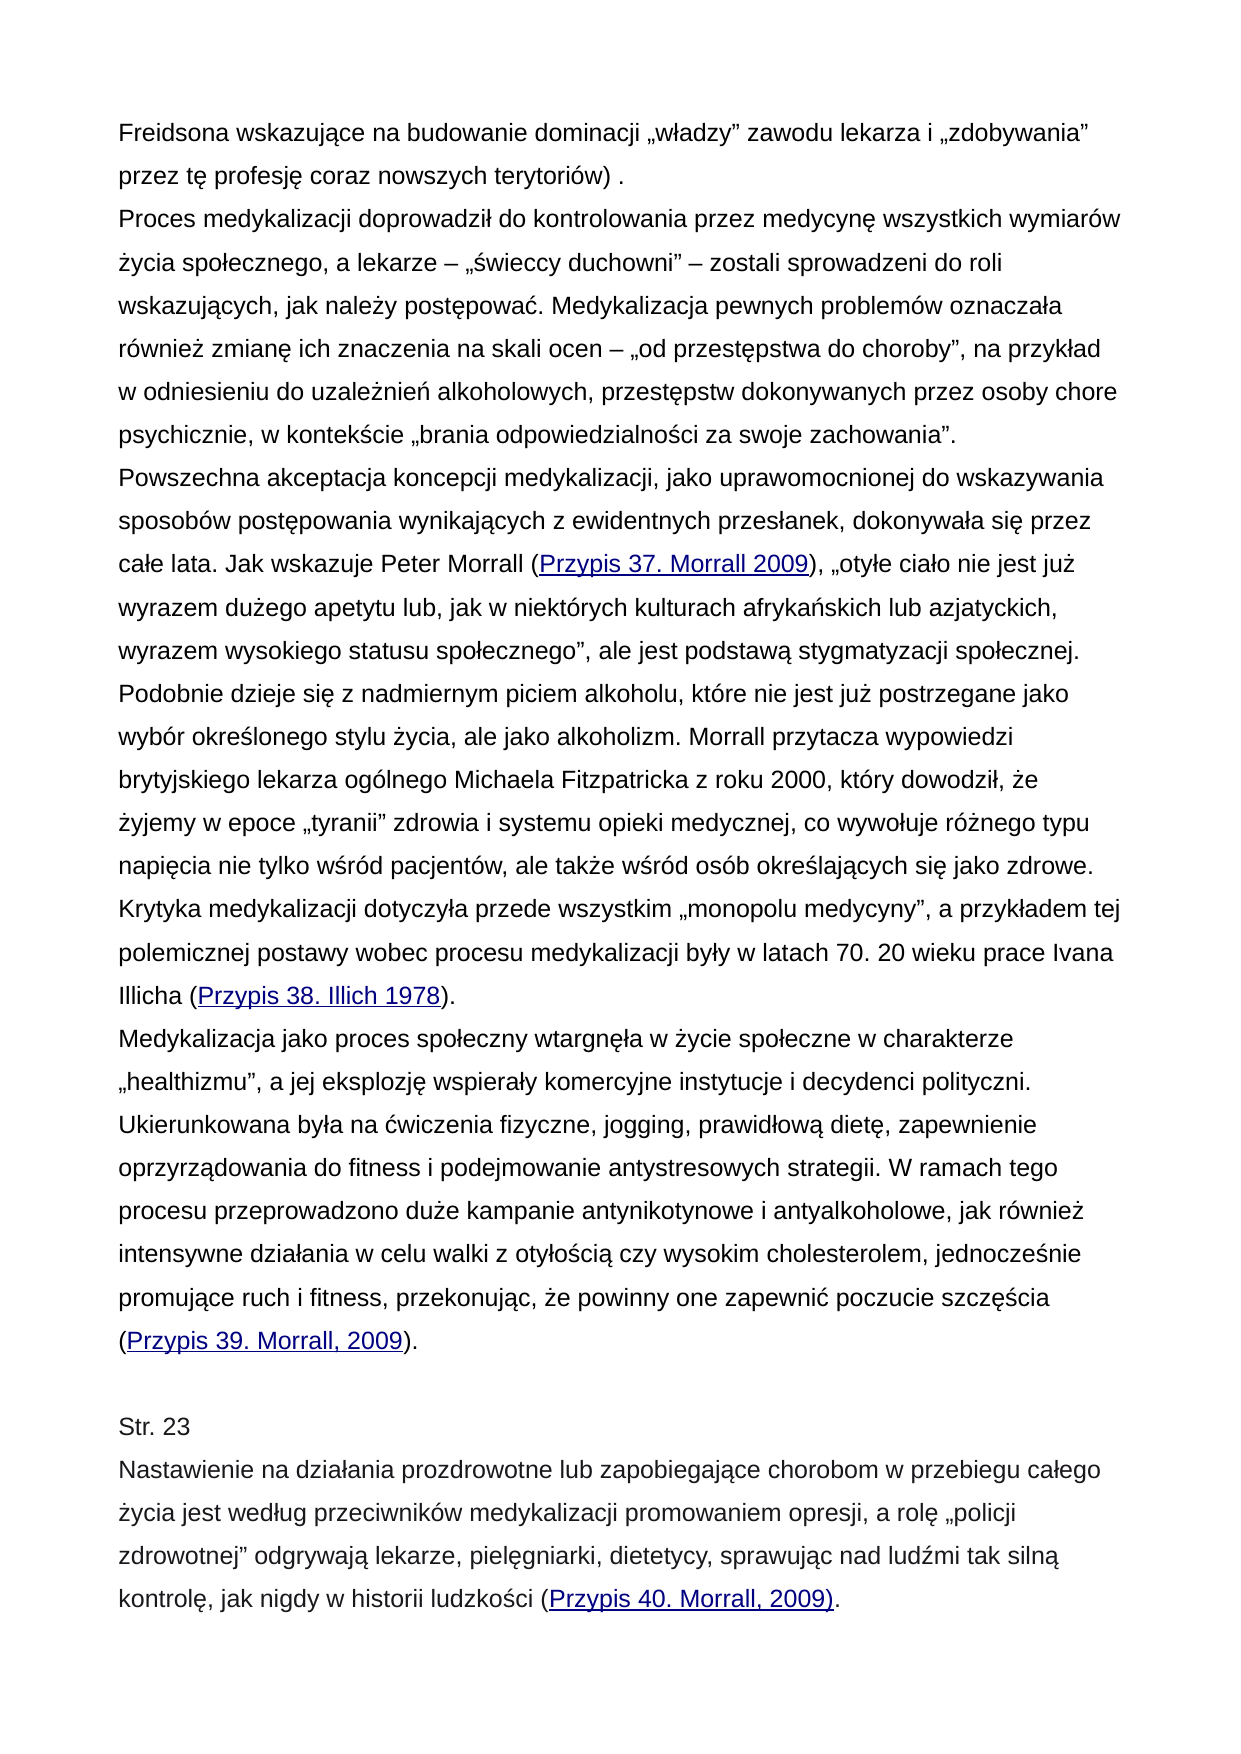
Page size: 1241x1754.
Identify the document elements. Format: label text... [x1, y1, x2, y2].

text Powszechna akceptacja koncepcji medykalizacji, jako uprawomocnionej do wskazywania sposobów postępowania wynikających z ewidentnych przesłanek, dokonywała się przez całe lata. Jak wskazuje Peter Morrall (Przypis 37. Morrall 2009), „otyłe ciało nie jest już wyrazem dużego apetytu lub, jak w niektórych kulturach afrykańskich lub azjatyckich, wyrazem wysokiego statusu społecznego”, ale jest podstawą stygmatyzacji społecznej. Podobnie dzieje się z nadmiernym piciem alkoholu, które nie jest już postrzegane jako wybór określonego stylu życia, ale jako alkoholizm. Morrall przytacza wypowiedzi brytyjskiego lekarza ogólnego Michaela Fitzpatricka z roku 2000, który dowodził, że żyjemy w epoce „tyranii” zdrowia i systemu opieki medycznej, co wywołuje różnego typu napięcia nie tylko wśród pacjentów, ale także wśród osób określających się jako zdrowe. [118, 463, 1122, 880]
text Str. 23 [118, 1412, 1122, 1441]
text Medykalizacja jako proces społeczny wtargnęła w życie społeczne w charakterze „healthizmu”, a jej eksplozję wspierały komercyjne instytucje i decydenci polityczni. Ukierunkowana była na ćwiczenia fizyczne, jogging, prawidłową dietę, zapewnienie oprzyrządowania do fitness i podejmowanie antystresowych strategii. W ramach tego procesu przeprowadzono duże kampanie antynikotynowe i antyalkoholowe, jak również intensywne działania w celu walki z otyłością czy wysokim cholesterolem, jednocześnie promujące ruch i fitness, przekonując, że powinny one zapewnić poczucie szczęścia (Przypis 39. Morrall, 2009). [118, 1024, 1122, 1354]
text Krytyka medykalizacji dotyczyła przede wszystkim „monopolu medycyny”, a przykładem tej polemicznej postawy wobec procesu medykalizacji były w latach 70. 20 wieku prace Ivana Illicha (Przypis 38. Illich 1978). [118, 894, 1122, 1009]
text Nastawienie na działania prozdrowotne lub zapobiegające chorobom w przebiegu całego życia jest według przeciwników medykalizacji promowaniem opresji, a rolę „policji zdrowotnej” odgrywają lekarze, pielęgniarki, dietetycy, sprawując nad ludźmi tak silną kontrolę, jak nigdy w historii ludzkości (Przypis 40. Morrall, 2009). [118, 1455, 1122, 1613]
text Proces medykalizacji doprowadził do kontrolowania przez medycynę wszystkich wymiarów życia społecznego, a lekarze – „świeccy duchowni” – zostali sprowadzeni do roli wskazujących, jak należy postępować. Medykalizacja pewnych problemów oznaczała również zmianę ich znaczenia na skali ocen – „od przestępstwa do choroby”, na przykład w odniesieniu do uzależnień alkoholowych, przestępstw dokonywanych przez osoby chore psychicznie, w kontekście „brania odpowiedzialności za swoje zachowania”. [118, 204, 1122, 449]
text Freidsona wskazujące na budowanie dominacji „władzy” zawodu lekarza i „zdobywania” przez tę profesję coraz nowszych terytoriów) . [118, 118, 1122, 190]
